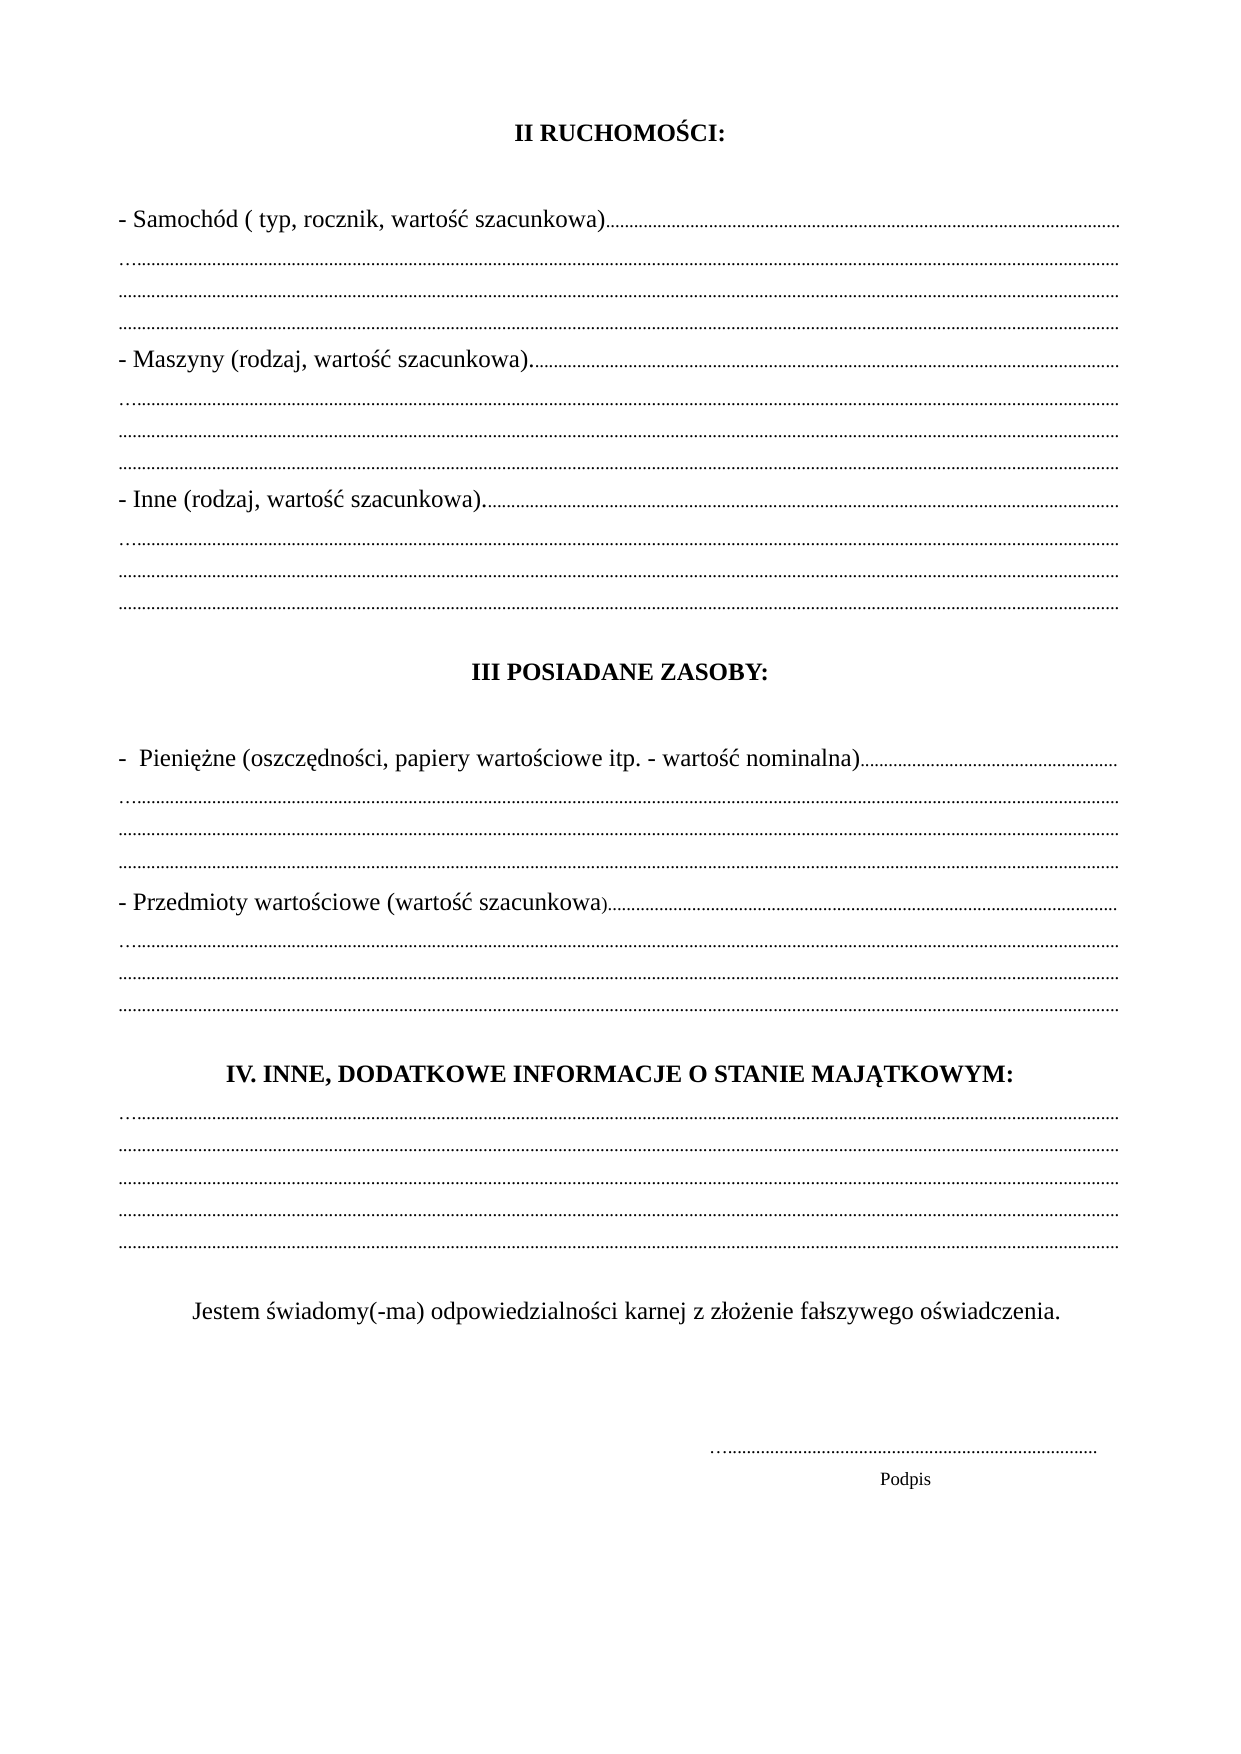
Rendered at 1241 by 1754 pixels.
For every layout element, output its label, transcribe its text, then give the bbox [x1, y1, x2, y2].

text II RUCHOMOŚCI: [118, 118, 1122, 147]
text - Samochód ( typ, rocznik, wartość szacunkowa).............................................................................................................. [118, 204, 1122, 233]
text IV. INNE, DODATKOWE INFORMACJE O STANIE MAJĄTKOWYM: [118, 1059, 1122, 1088]
text …............................................................................... [118, 1436, 1122, 1457]
text - Inne (rodzaj, wartość szacunkowa)........................................................................................................................................ [118, 484, 1122, 513]
text ….......................................................................................................................................................................................................................................................................................................................................................................................................................................................................................................................................................................................................................................................................................................................................................................................................................................................................................................................................................................................................................................................................................................... [118, 1102, 1122, 1253]
text ….............................................................................................................................................................................................................................................................................................................................................................................................................................................................................................................................................................................................................................................................. [118, 247, 1122, 334]
text ….............................................................................................................................................................................................................................................................................................................................................................................................................................................................................................................................................................................................................................................................. [118, 387, 1122, 474]
text - Maszyny (rodzaj, wartość szacunkowa).............................................................................................................................. [118, 344, 1122, 373]
text ….............................................................................................................................................................................................................................................................................................................................................................................................................................................................................................................................................................................................................................................................. [118, 527, 1122, 614]
text - Pieniężne (oszczędności, papiery wartościowe itp. - wartość nominalna)....................................................... [118, 743, 1122, 772]
text III POSIADANE ZASOBY: [118, 657, 1122, 685]
text ….............................................................................................................................................................................................................................................................................................................................................................................................................................................................................................................................................................................................................................................................. [118, 930, 1122, 1016]
text Jestem świadomy(-ma) odpowiedzialności karnej z złożenie fałszywego oświadczenia. [118, 1296, 1122, 1324]
text …..............................................................................................................................................................................................................................................................................................................................................................................................................................................................................................................................................................................................................................................................- Przedmioty wartościowe (wartość szacunkowa)............................................................................................................. [118, 786, 1122, 915]
text Podpis [118, 1468, 1122, 1489]
